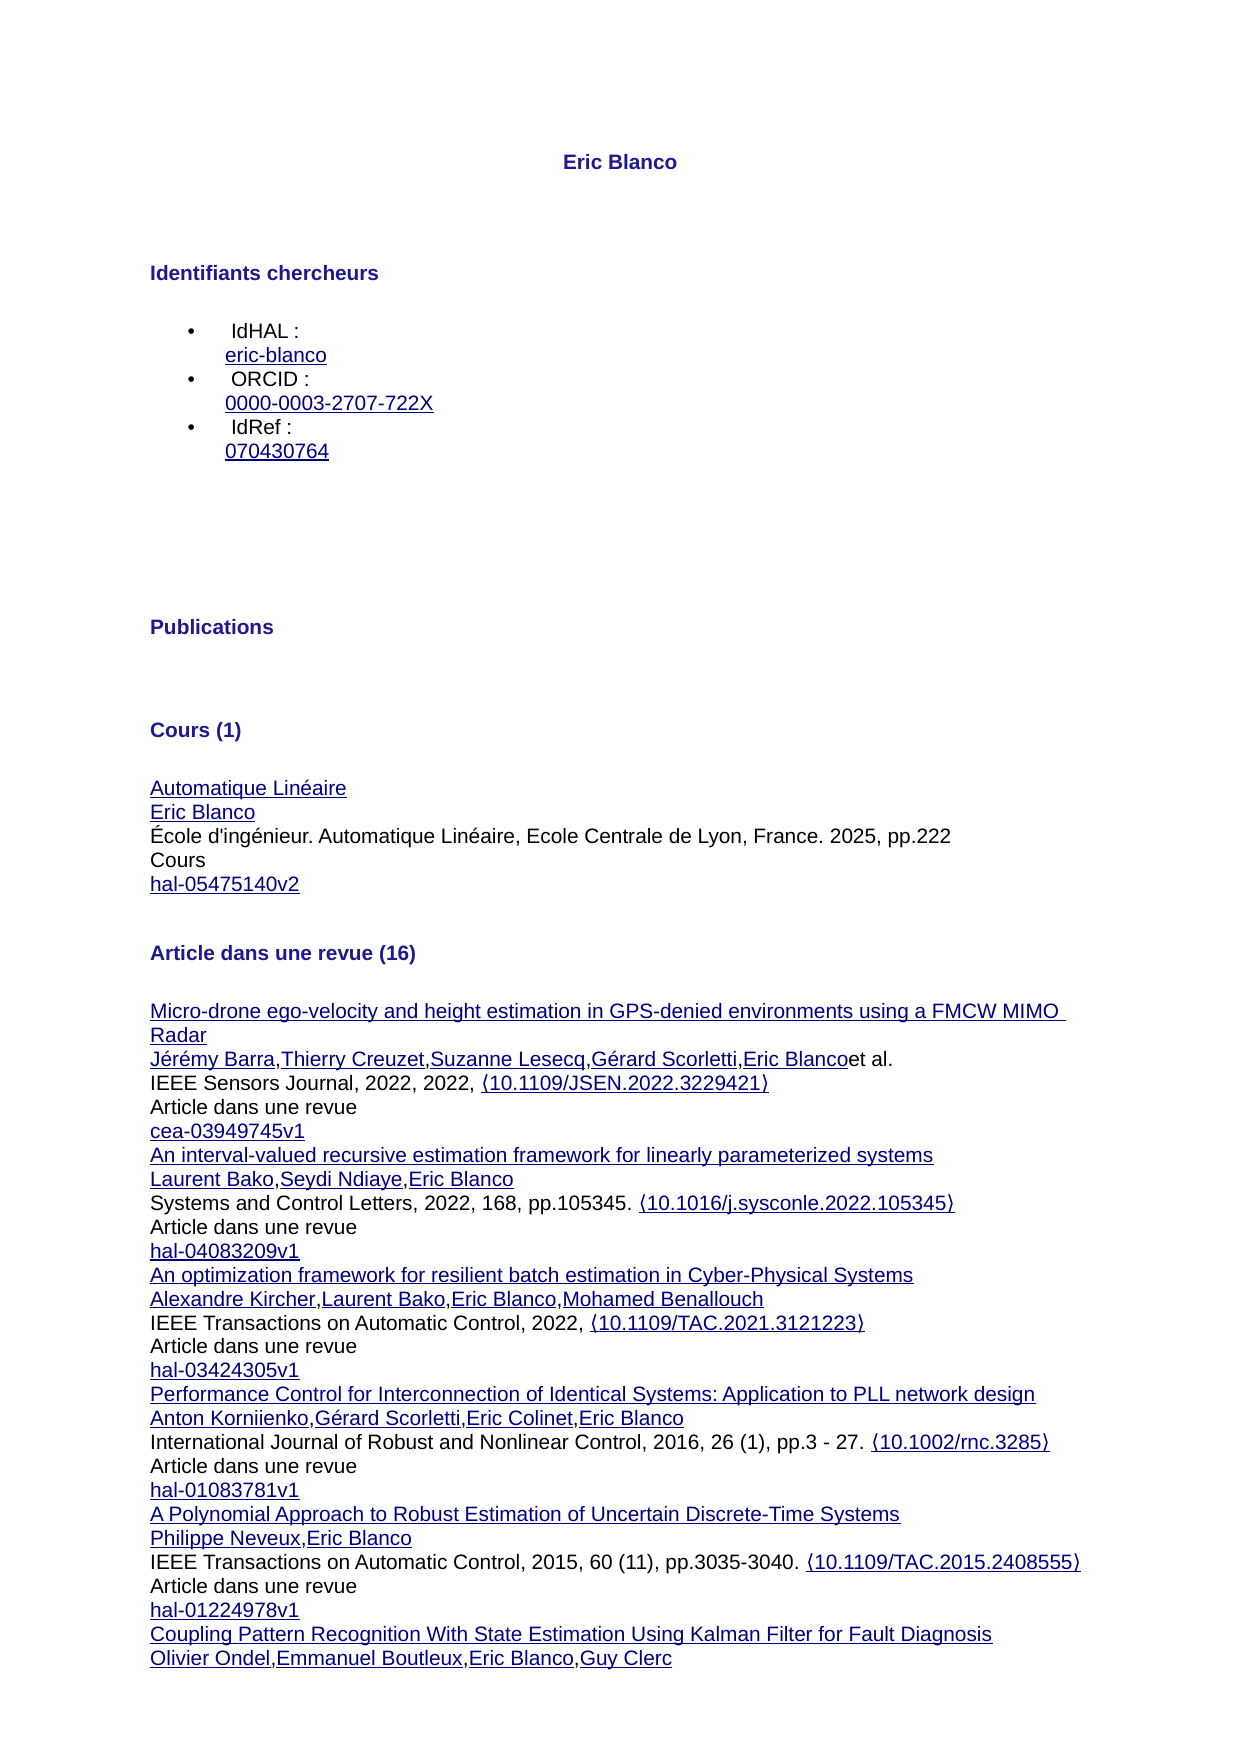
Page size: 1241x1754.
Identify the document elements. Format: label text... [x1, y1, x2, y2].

list eric-blanco [187, 343, 1090, 367]
subtitle Article dans une revue (16) [150, 941, 1090, 964]
list IdRef : [187, 414, 1090, 438]
table_header Automatique Linéaire Eric Blanco École d'ingénieur. Automatique Linéaire, Ecole Centrale de Lyon, France. 2025, pp.222 Cours hal-05475140v2 [150, 776, 1090, 896]
table_header Micro-drone ego-velocity and height estimation in GPS-denied environments using a FMCW MIMO Radar Jérémy Barra,Thierry Creuzet,Suzanne Lesecq,Gérard Scorletti,Eric Blancoet al. IEEE Sensors Journal, 2022, 2022, ⟨10.1109/JSEN.2022.3229421⟩ Article dans une revue cea-03949745v1 [150, 999, 1090, 1143]
table_cell A Polynomial Approach to Robust Estimation of Uncertain Discrete-Time Systems Philippe Neveux,Eric Blanco IEEE Transactions on Automatic Control, 2015, 60 (11), pp.3035-3040. ⟨10.1109/TAC.2015.2408555⟩ Article dans une revue hal-01224978v1 [150, 1502, 1090, 1622]
table_cell An optimization framework for resilient batch estimation in Cyber-Physical Systems Alexandre Kircher,Laurent Bako,Eric Blanco,Mohamed Benallouch IEEE Transactions on Automatic Control, 2022, ⟨10.1109/TAC.2021.3121223⟩ Article dans une revue hal-03424305v1 [150, 1263, 1090, 1382]
table_cell An interval-valued recursive estimation framework for linearly parameterized systems Laurent Bako,Seydi Ndiaye,Eric Blanco Systems and Control Letters, 2022, 168, pp.105345. ⟨10.1016/j.sysconle.2022.105345⟩ Article dans une revue hal-04083209v1 [150, 1143, 1090, 1262]
list IdHAL : [187, 319, 1090, 343]
table_cell Coupling Pattern Recognition With State Estimation Using Kalman Filter for Fault Diagnosis Olivier Ondel,Emmanuel Boutleux,Eric Blanco,Guy Clerc [150, 1622, 1090, 1670]
subtitle Cours (1) [150, 718, 1090, 742]
subtitle Identifiants chercheurs [150, 260, 1090, 284]
list 070430764 [187, 438, 1090, 462]
table_cell Performance Control for Interconnection of Identical Systems: Application to PLL network design Anton Korniienko,Gérard Scorletti,Eric Colinet,Eric Blanco International Journal of Robust and Nonlinear Control, 2016, 26 (1), pp.3 - 27. ⟨10.1002/rnc.3285⟩ Article dans une revue hal-01083781v1 [150, 1382, 1090, 1502]
list 0000-0003-2707-722X [187, 391, 1090, 414]
subtitle Publications [150, 614, 1090, 638]
subtitle Eric Blanco [150, 150, 1090, 174]
list ORCID : [187, 367, 1090, 391]
